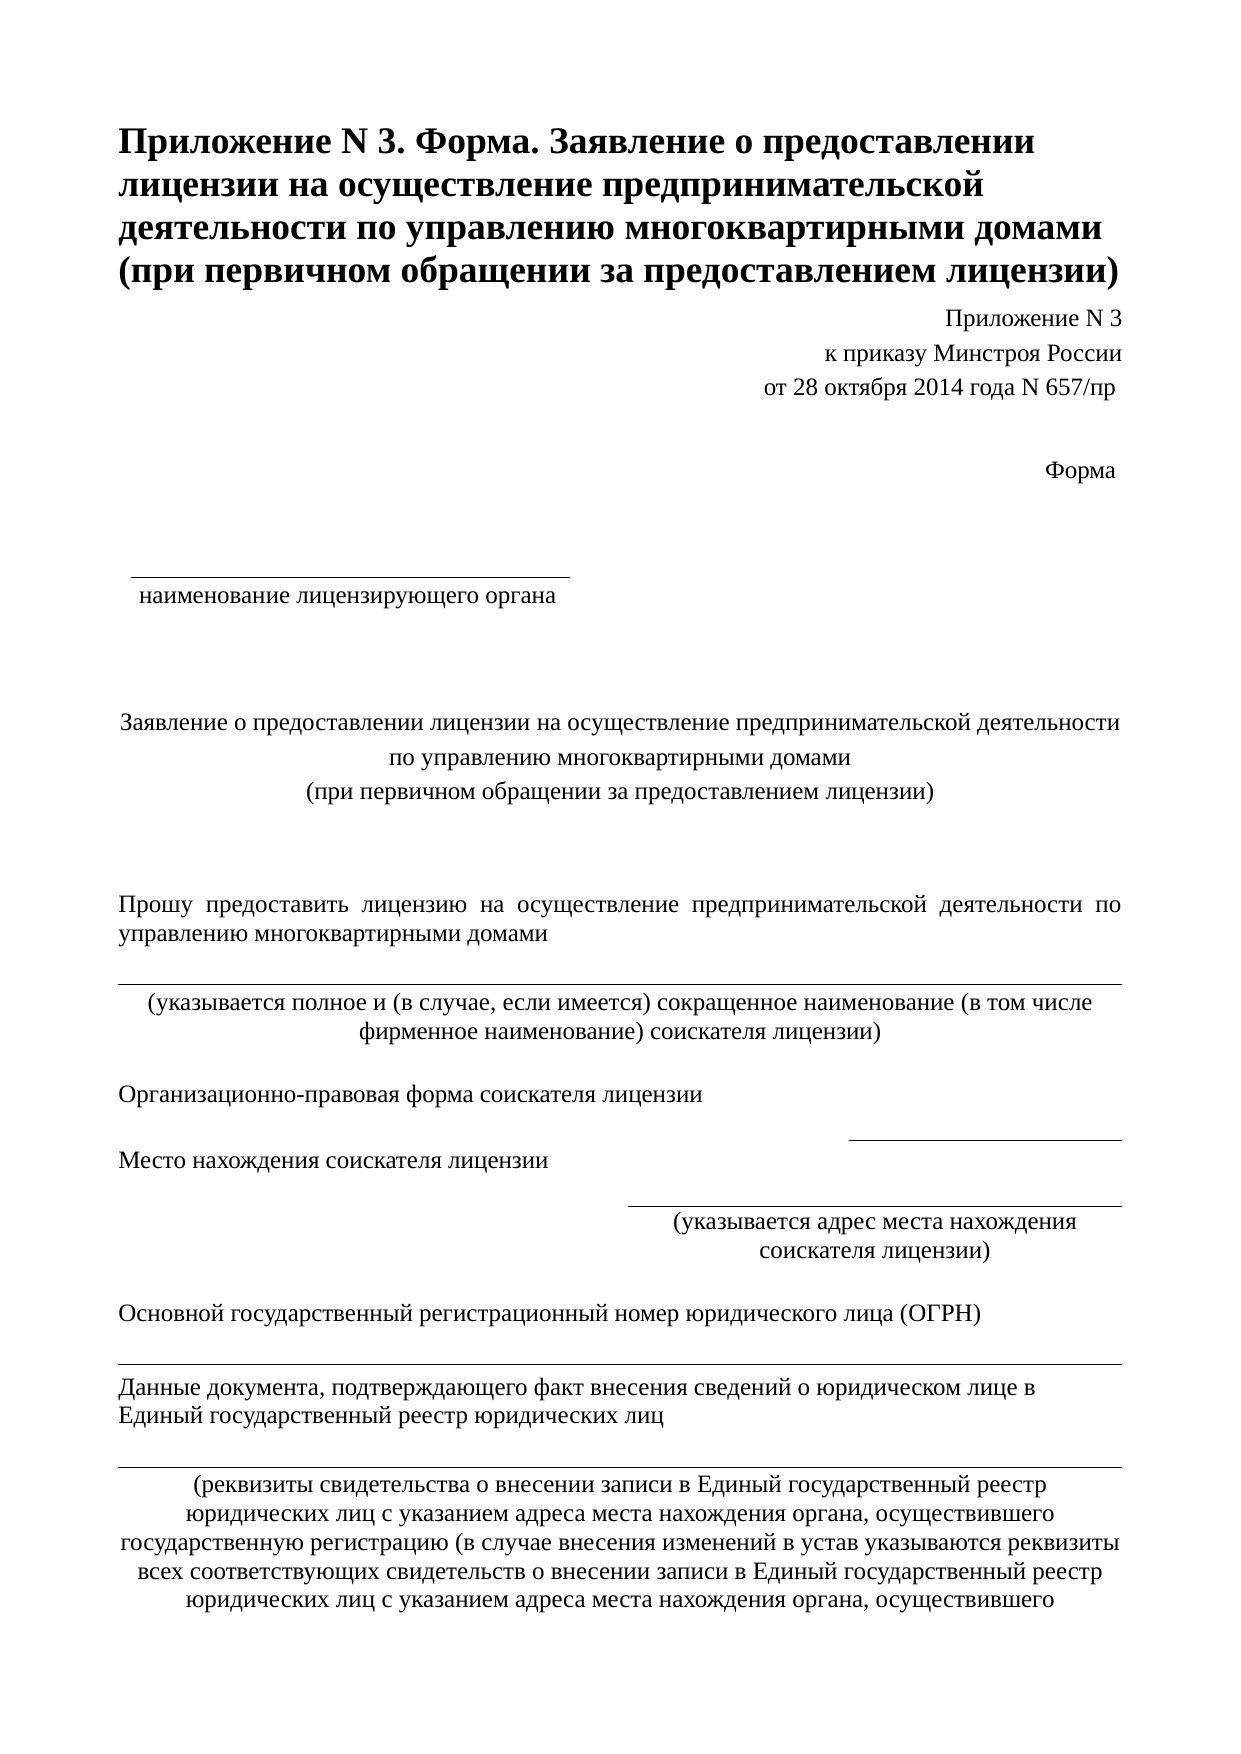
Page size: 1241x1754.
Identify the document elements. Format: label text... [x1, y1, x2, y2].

table_cell [118, 1356, 1122, 1364]
table_cell [118, 1459, 1122, 1467]
table_cell Основной государственный регистрационный номер юридического лица (ОГРН) [118, 1298, 1122, 1356]
table_header [699, 879, 728, 889]
table_header [1061, 879, 1122, 889]
table_header [131, 559, 570, 569]
table_cell [628, 1145, 1122, 1206]
table_cell [118, 977, 1122, 984]
table_header [628, 879, 668, 889]
table_header [728, 879, 757, 889]
table_cell [118, 1206, 627, 1293]
table_header [440, 879, 470, 889]
table_cell наименование лицензирующего органа [131, 578, 570, 638]
table_header [470, 879, 499, 889]
table_cell (указывается полное и (в случае, если имеется) сокращенное наименование (в том числе фирменное наименование) соискателя лицензии) [118, 985, 1122, 1074]
table_cell (реквизиты свидетельства о внесении записи в Единый государственный реестр юридических лиц с указанием адреса места нахождения органа, осуществившего государственную регистрацию (в случае внесения изменений в устав указываются реквизиты всех соответствующих свидетельств о внесении записи в Единый государственный реестр юридических лиц с указанием адреса места нахождения органа, осуществившего [118, 1468, 1122, 1613]
table_cell [118, 1074, 1122, 1079]
table_cell Место нахождения соискателя лицензии [118, 1145, 627, 1206]
table_header [558, 879, 627, 889]
text Приложение N 3 к приказу Минстроя России от 28 октября 2014 года N 657/пр [118, 303, 1122, 401]
table_header [411, 879, 440, 889]
text Форма [118, 421, 1122, 484]
text Заявление о предоставлении лицензии на осуществление предпринимательской деятельности по управлению многоквартирными домами (при первичном обращении за предоставлением лицензии) [118, 638, 1122, 805]
table_header [878, 879, 908, 889]
table_cell (указывается адрес места нахождения соискателя лицензии) [628, 1207, 1122, 1293]
table_header [528, 879, 557, 889]
table_header [118, 559, 131, 569]
table_header [849, 879, 878, 889]
table_cell [118, 1293, 1122, 1298]
table_cell Данные документа, подтверждающего факт внесения сведений о юридическом лице в Единый государственный реестр юридических лиц [118, 1372, 1122, 1459]
table_header [908, 879, 1061, 889]
table_header [118, 879, 382, 889]
table_header [786, 879, 849, 889]
table_cell [118, 1365, 1122, 1372]
table_header [757, 879, 786, 889]
table_cell [118, 569, 131, 577]
table_header [499, 879, 528, 889]
table_cell [118, 577, 131, 638]
table_cell [849, 1079, 1122, 1140]
table_cell [118, 1140, 1122, 1145]
subtitle Приложение N 3. Форма. Заявление о предоставлении лицензии на осуществление предпринимательской деятельности по управлению многоквартирными домами (при первичном обращении за предоставлением лицензии) [118, 118, 1122, 291]
table_cell Организационно-правовая форма соискателя лицензии [118, 1079, 849, 1140]
table_header [382, 879, 411, 889]
table_header [668, 879, 698, 889]
table_cell [131, 569, 570, 577]
table_cell Прошу предоставить лицензию на осуществление предпринимательской деятельности по управлению многоквартирными домами [118, 890, 1122, 977]
